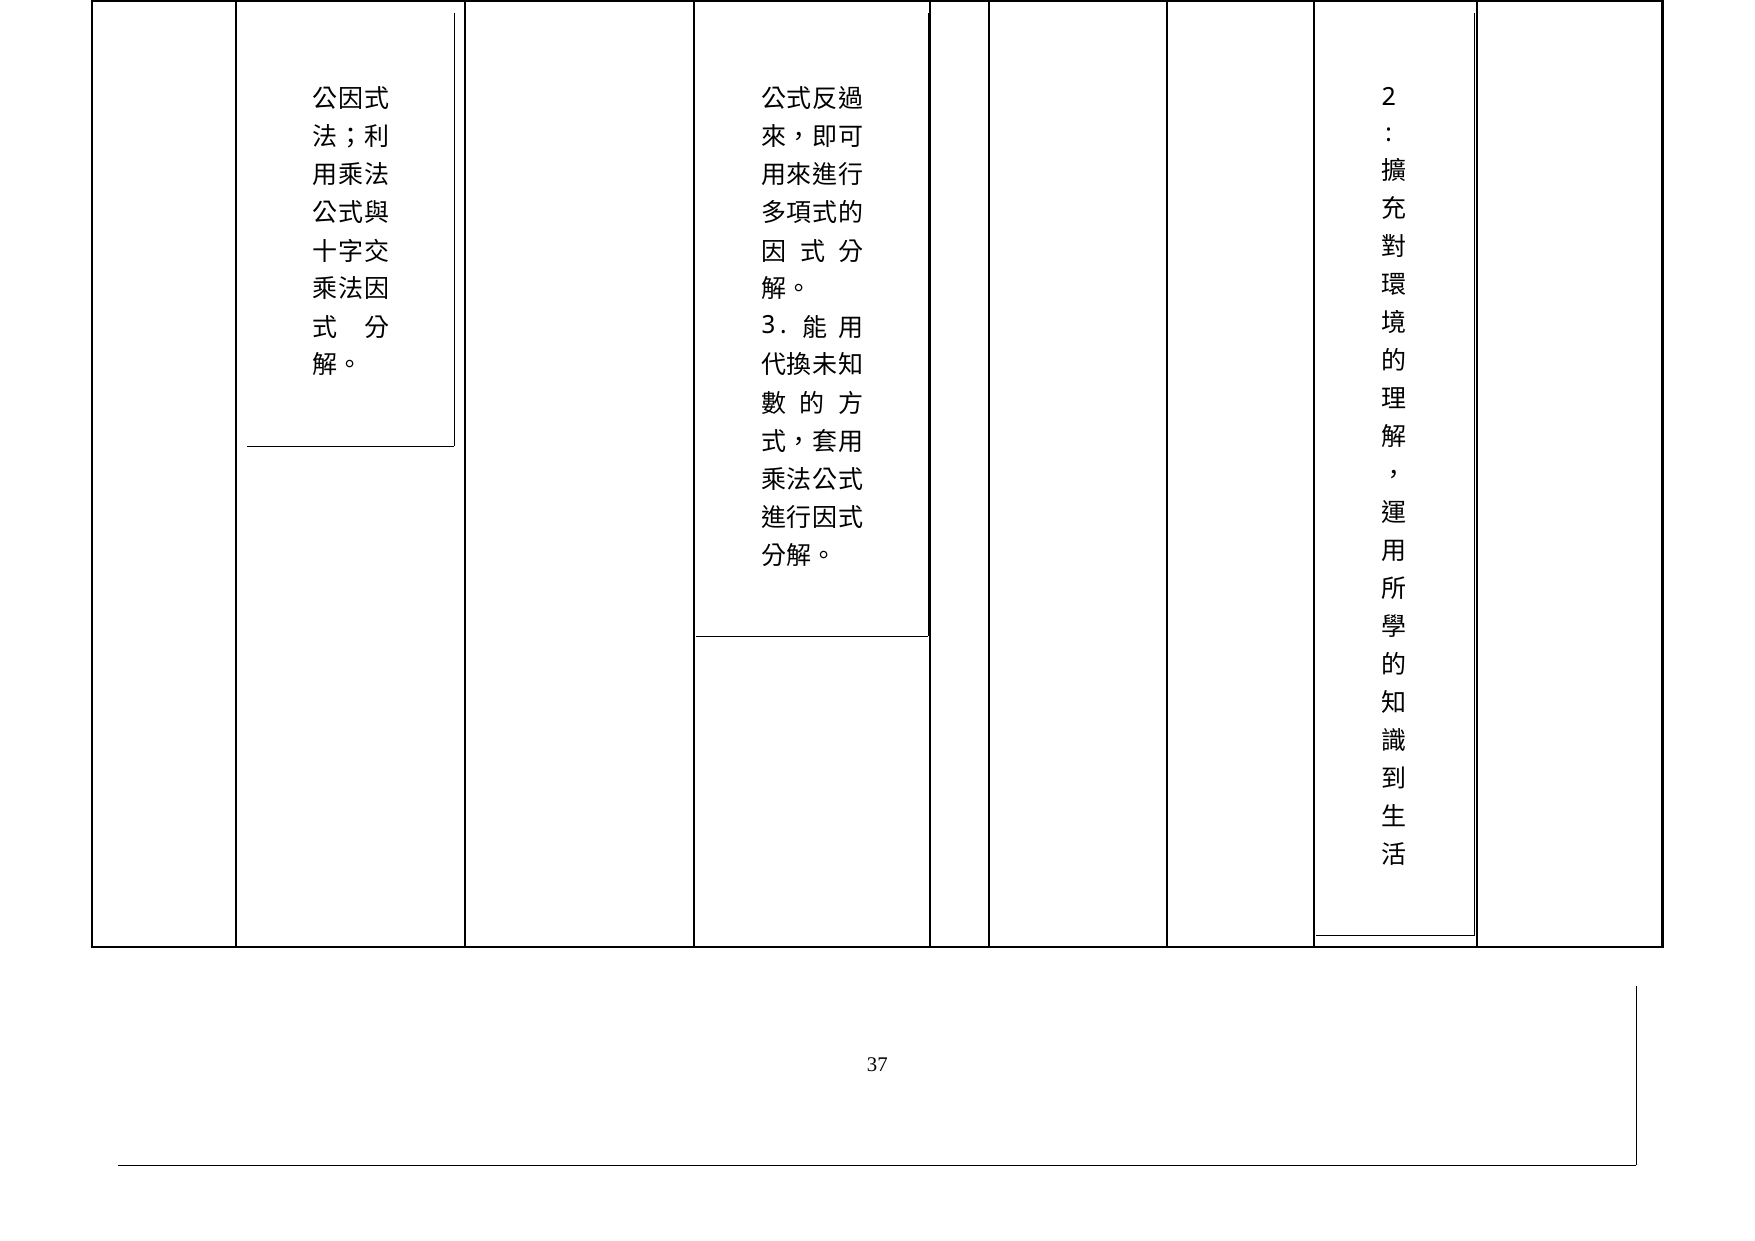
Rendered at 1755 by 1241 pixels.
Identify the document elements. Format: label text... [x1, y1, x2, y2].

table_cell [93, 2, 235, 946]
table_cell [1168, 2, 1313, 946]
table_cell [466, 2, 693, 946]
table_cell 3-1利用提公因式或乘法公式做因式分解 1.將平方差的乘法公式(a＋b)(a－b)＝a2－b2反過來，即成為可以用來進行多項式因式分解的平方差公式。 2.將和、差平方的乘法公式反過來，即可用來進行多項式的因式分解。 3.能用代換未知數的方式，套用乘法公式進行因式分解。 [695, 2, 929, 946]
table_cell 公因式法；利用乘法公式與十字交乘法因式分解。 [237, 2, 464, 946]
table_cell 4 [931, 2, 988, 946]
table_cell 教學資源光碟 [990, 2, 1166, 946]
table_cell [1478, 2, 1661, 946]
table_cell 2:擴充對環境的理解，運用所學的知識到生活 [1315, 2, 1476, 946]
